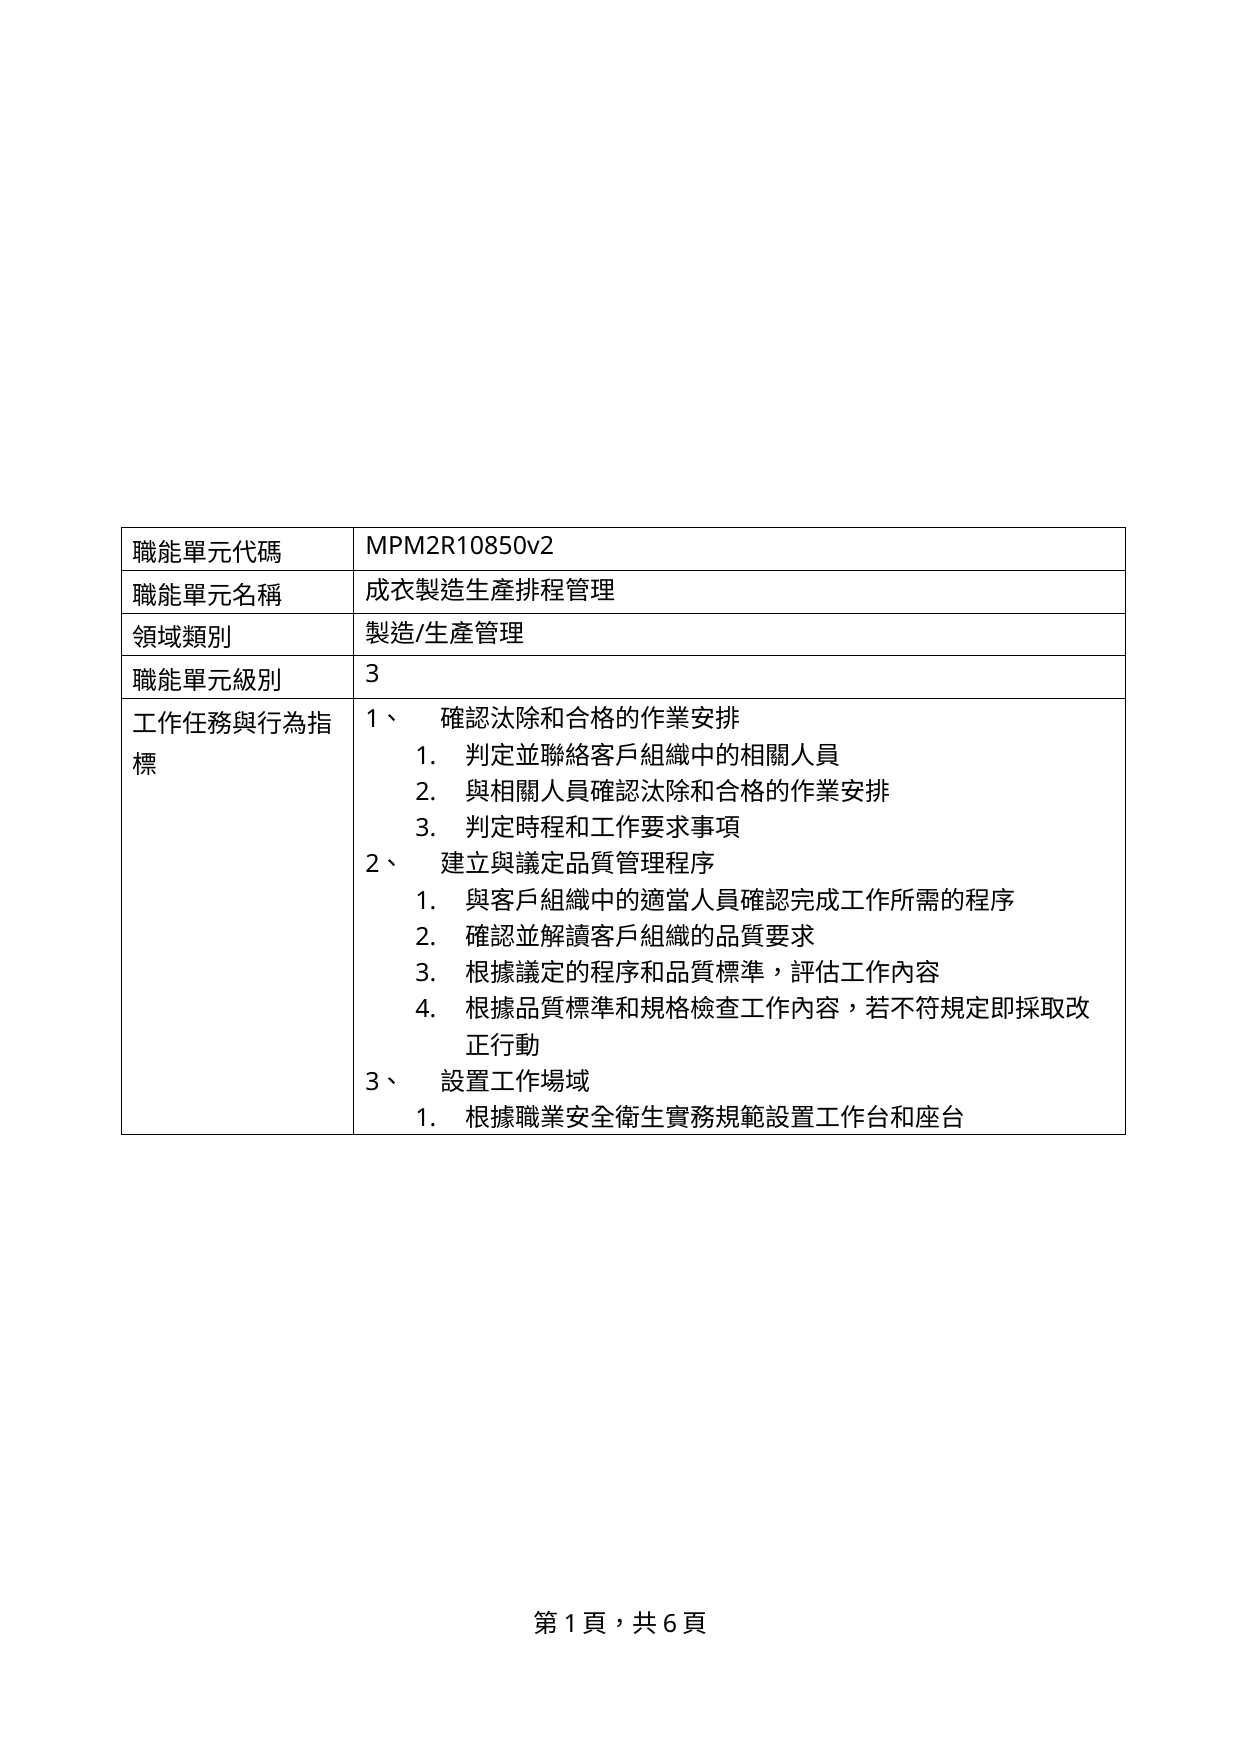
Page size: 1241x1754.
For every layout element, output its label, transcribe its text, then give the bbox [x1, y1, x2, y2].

table_cell 3 [354, 656, 1125, 698]
table_cell 工作任務與行為指標 [122, 699, 353, 1134]
table_cell 職能單元名稱 [122, 571, 353, 612]
table_cell 成衣製造生產排程管理 [354, 571, 1125, 612]
table_cell 職能單元級別 [122, 656, 353, 698]
table_cell 製造/生產管理 [354, 614, 1125, 655]
table_cell 確認汰除和合格的作業安排 判定並聯絡客戶組織中的相關人員 與相關人員確認汰除和合格的作業安排 判定時程和工作要求事項 建立與議定品質管理程序 與客戶組織中的適當人員確認完成工作所需的程序 確認並解讀客戶組織的品質要求 根據議定的程序和品質標準，評估工作內容 根據品質標準和規格檢查工作內容，若不符規定即採取改正行動 設置工作場域 根據職業安全衛生實務規範設置工作台和座台 找出機械設備的問題，進行修復或交付維修人員處理 界定並遵循職業安全衛生實務規範 根據職業安全衛生實務規範採取行動，避免發生意外並排除危及個人安全的危害 執行工作紀錄 根據工作場域和相關業界規範，制定工作紀錄系統 根據記錄系統的規定，維護文件紀錄 [354, 699, 1125, 1134]
table_header MPM2R10850v2 [354, 528, 1125, 570]
table_header 職能單元代碼 [122, 528, 353, 570]
table_cell 領域類別 [122, 614, 353, 655]
